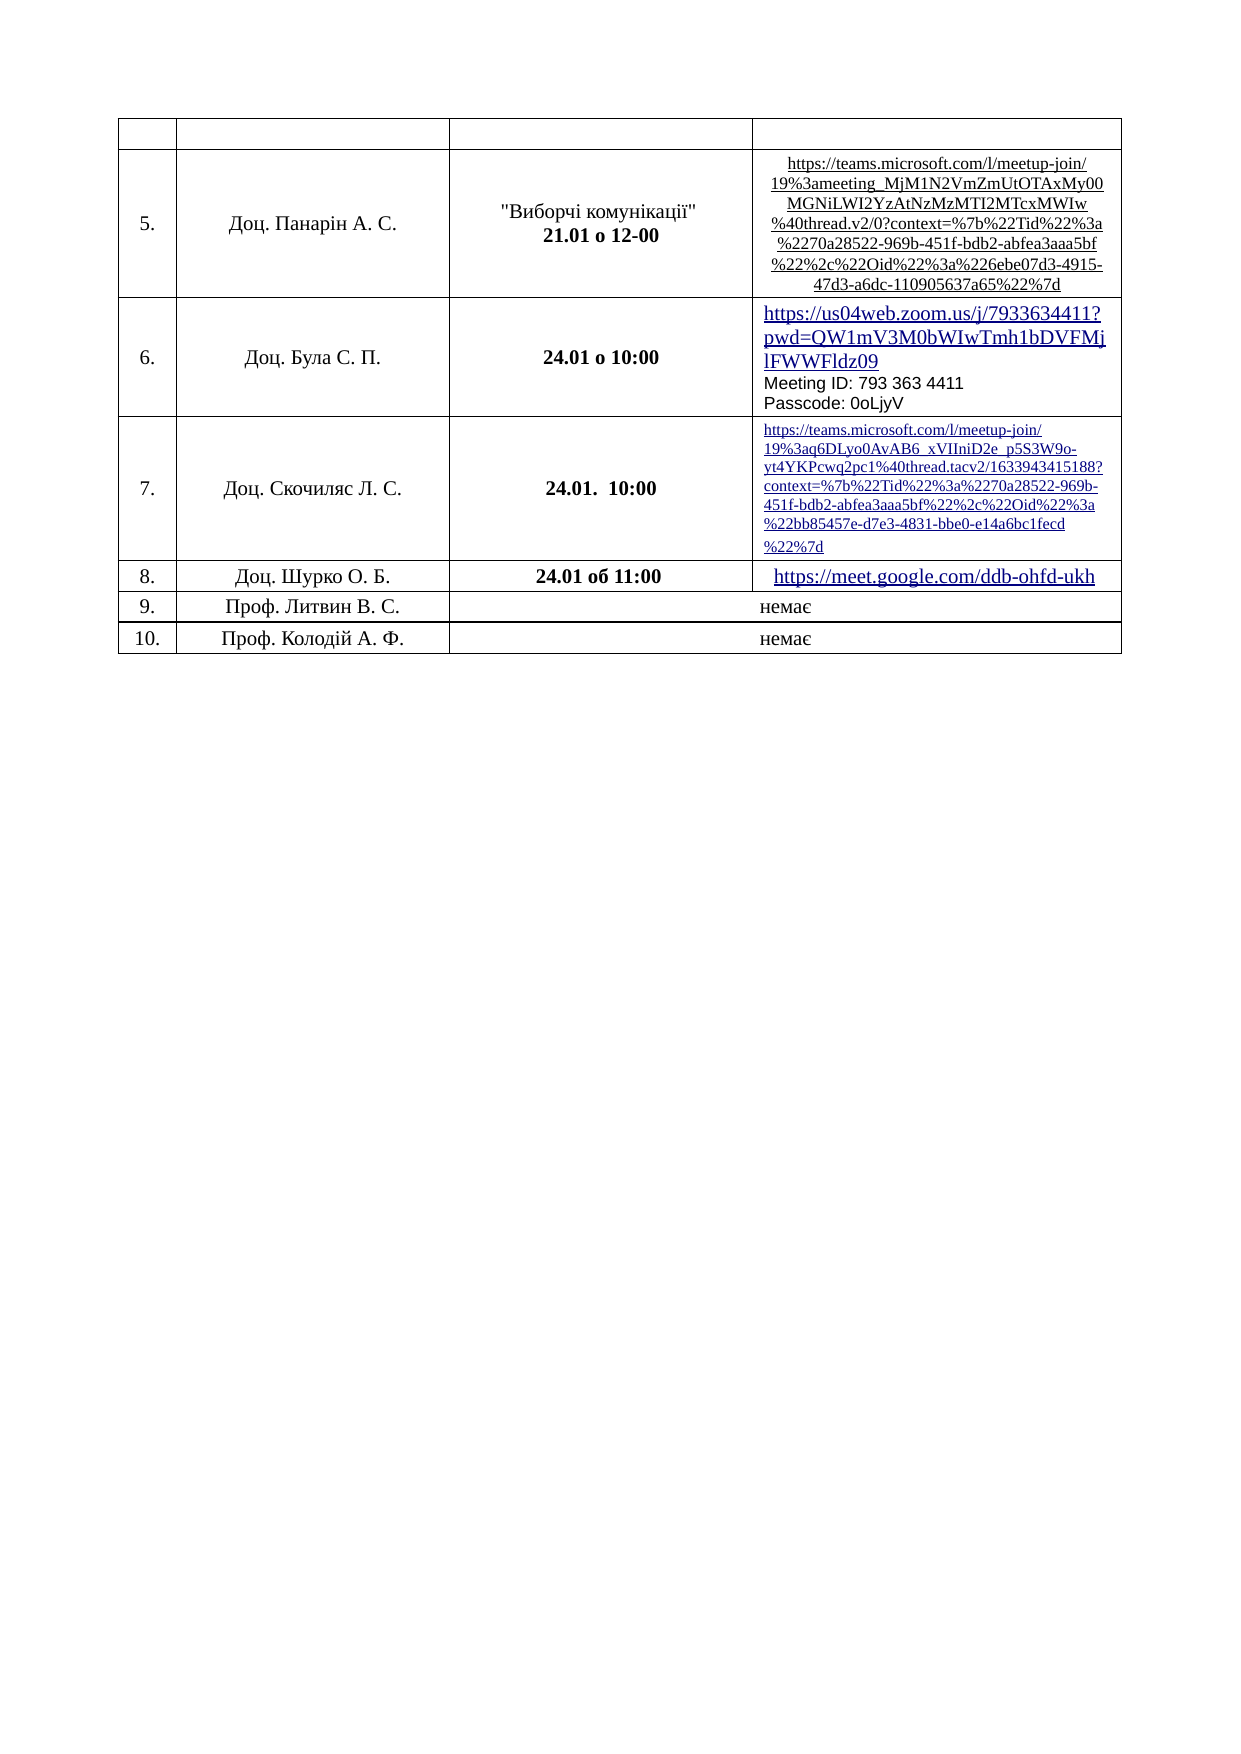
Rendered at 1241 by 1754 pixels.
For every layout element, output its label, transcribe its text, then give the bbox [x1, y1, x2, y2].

table_cell [753, 119, 1121, 149]
table_cell 5. [119, 150, 176, 297]
table_cell 7. [119, 417, 176, 559]
table_cell [119, 119, 176, 149]
table_cell [177, 119, 449, 149]
table_cell Проф. Колодій А. Ф. [177, 623, 449, 652]
table_cell 10. [119, 623, 176, 652]
table_cell https://meet.google.com/ddb-ohfd-ukh [753, 561, 1121, 591]
table_cell Проф. Литвин В. С. [177, 592, 449, 621]
table_cell https://teams.microsoft.com/l/meetup-join/19%3aq6DLyo0AvAB6_xVIIniD2e_p5S3W9o-yt4YKPcwq2pc1%40thread.tacv2/1633943415188?context=%7b%22Tid%22%3a%2270a28522-969b-451f-bdb2-abfea3aaa5bf%22%2c%22Oid%22%3a%22bb85457e-d7e3-4831-bbe0-e14a6bc1fecd%22%7d [753, 417, 1121, 559]
table_cell 24.01 об 11:00 [450, 561, 752, 591]
table_cell [450, 119, 752, 149]
table_cell 9. [119, 592, 176, 621]
table_cell 8. [119, 561, 176, 591]
table_cell 24.01. 10:00 [450, 417, 752, 559]
table_cell немає [450, 592, 1121, 621]
table_cell 24.01 о 10:00 [450, 298, 752, 416]
table_cell немає [450, 623, 1121, 652]
table_cell https://us04web.zoom.us/j/7933634411?pwd=QW1mV3M0bWIwTmh1bDVFMjlFWWFldz09 Meeting ID: 793 363 4411 Passcode: 0oLjyV [753, 298, 1121, 416]
table_cell "Виборчі комунікації" 21.01 о 12-00 [450, 150, 752, 297]
table_cell 6. [119, 298, 176, 416]
table_cell Доц. Панарін А. С. [177, 150, 449, 297]
table_cell Доц. Була С. П. [177, 298, 449, 416]
table_cell https://teams.microsoft.com/l/meetup-join/19%3ameeting_MjM1N2VmZmUtOTAxMy00MGNiLWI2YzAtNzMzMTI2MTcxMWIw%40thread.v2/0?context=%7b%22Tid%22%3a%2270a28522-969b-451f-bdb2-abfea3aaa5bf%22%2c%22Oid%22%3a%226ebe07d3-4915-47d3-a6dc-110905637a65%22%7d [753, 150, 1121, 297]
table_cell Доц. Шурко О. Б. [177, 561, 449, 591]
table_cell Доц. Скочиляс Л. С. [177, 417, 449, 559]
